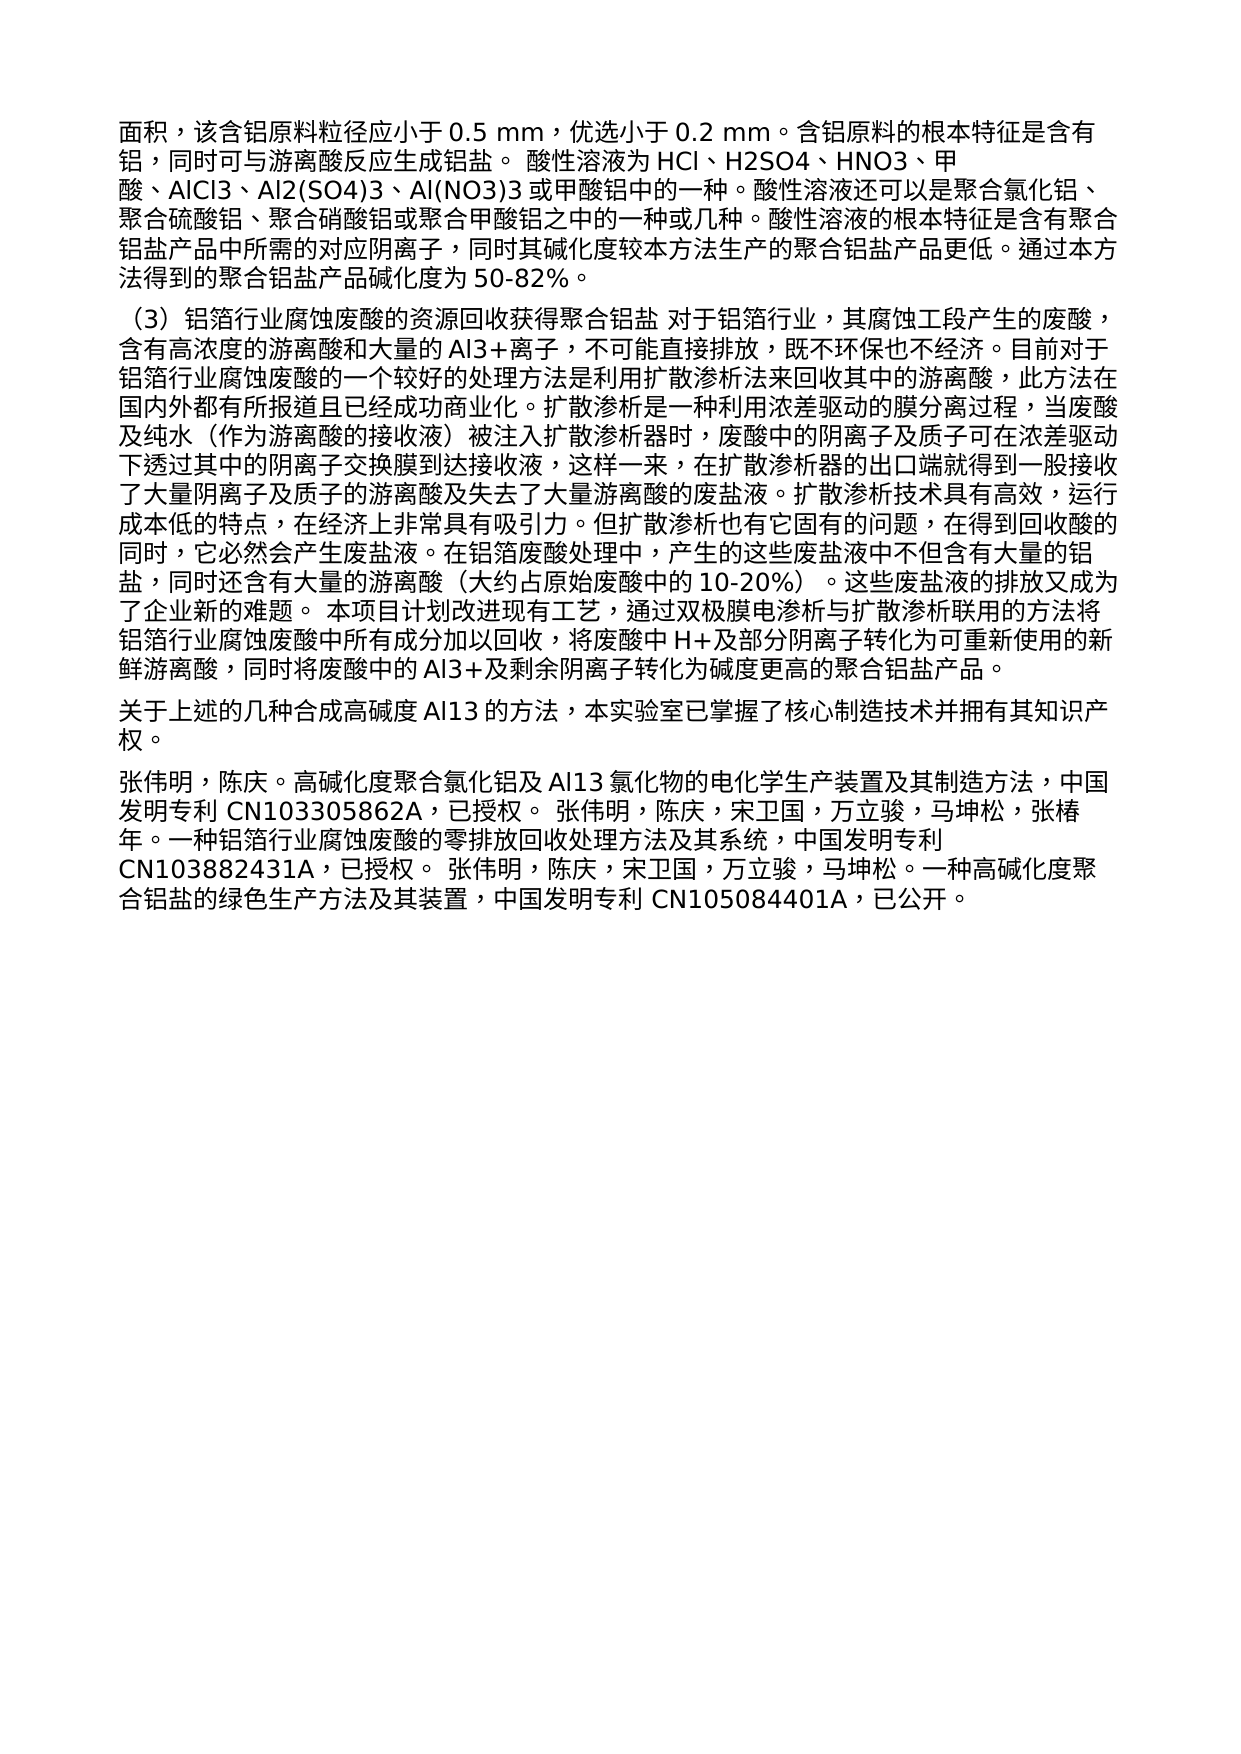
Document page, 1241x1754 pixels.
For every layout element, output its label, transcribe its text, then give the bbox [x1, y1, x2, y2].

text 张伟明，陈庆。高碱化度聚合氯化铝及Al13氯化物的电化学生产装置及其制造方法，中国发明专利 CN103305862A，已授权。 张伟明，陈庆，宋卫国，万立骏，马坤松，张椿年。一种铝箔行业腐蚀废酸的零排放回收处理方法及其系统，中国发明专利 CN103882431A，已授权。 张伟明，陈庆，宋卫国，万立骏，马坤松。一种高碱化度聚合铝盐的绿色生产方法及其装置，中国发明专利 CN105084401A，已公开。 [118, 768, 1122, 914]
text （3）铝箔行业腐蚀废酸的资源回收获得聚合铝盐 对于铝箔行业，其腐蚀工段产生的废酸，含有高浓度的游离酸和大量的Al3+离子，不可能直接排放，既不环保也不经济。目前对于铝箔行业腐蚀废酸的一个较好的处理方法是利用扩散渗析法来回收其中的游离酸，此方法在国内外都有所报道且已经成功商业化。扩散渗析是一种利用浓差驱动的膜分离过程，当废酸及纯水（作为游离酸的接收液）被注入扩散渗析器时，废酸中的阴离子及质子可在浓差驱动下透过其中的阴离子交换膜到达接收液，这样一来，在扩散渗析器的出口端就得到一股接收了大量阴离子及质子的游离酸及失去了大量游离酸的废盐液。扩散渗析技术具有高效，运行成本低的特点，在经济上非常具有吸引力。但扩散渗析也有它固有的问题，在得到回收酸的同时，它必然会产生废盐液。在铝箔废酸处理中，产生的这些废盐液中不但含有大量的铝盐，同时还含有大量的游离酸（大约占原始废酸中的10-20%）。这些废盐液的排放又成为了企业新的难题。 本项目计划改进现有工艺，通过双极膜电渗析与扩散渗析联用的方法将铝箔行业腐蚀废酸中所有成分加以回收，将废酸中H+及部分阴离子转化为可重新使用的新鲜游离酸，同时将废酸中的Al3+及剩余阴离子转化为碱度更高的聚合铝盐产品。 [118, 306, 1122, 685]
text 关于上述的几种合成高碱度Al13的方法，本实验室已掌握了核心制造技术并拥有其知识产权。 [118, 697, 1122, 756]
text 面积，该含铝原料粒径应小于0.5 mm，优选小于0.2 mm。含铝原料的根本特征是含有铝，同时可与游离酸反应生成铝盐。 酸性溶液为HCl、H2SO4、HNO3、甲酸、AlCl3、Al2(SO4)3、Al(NO3)3或甲酸铝中的一种。酸性溶液还可以是聚合氯化铝、聚合硫酸铝、聚合硝酸铝或聚合甲酸铝之中的一种或几种。酸性溶液的根本特征是含有聚合铝盐产品中所需的对应阴离子，同时其碱化度较本方法生产的聚合铝盐产品更低。通过本方法得到的聚合铝盐产品碱化度为50-82%。 [118, 118, 1122, 293]
